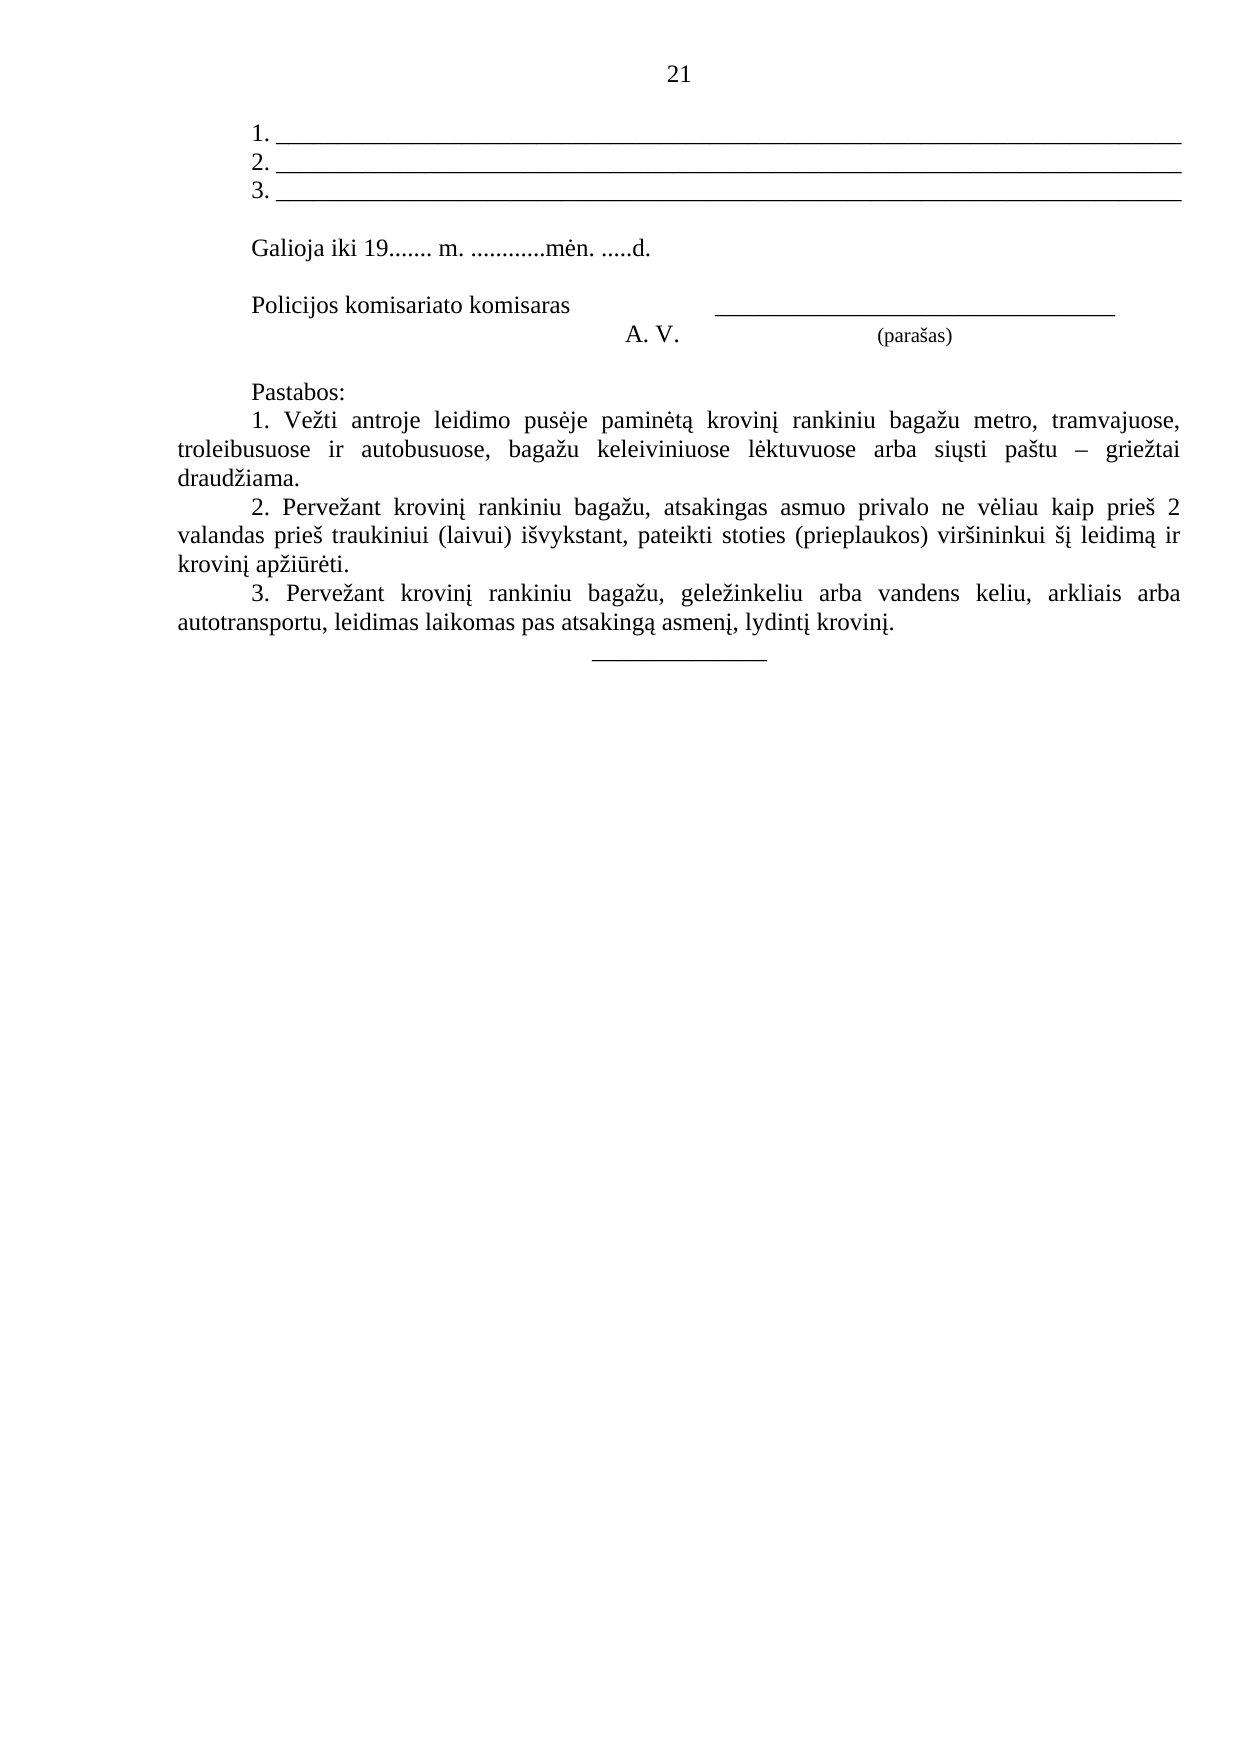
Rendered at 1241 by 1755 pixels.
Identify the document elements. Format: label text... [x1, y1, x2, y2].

text Galioja iki 19....... m. ............mėn. .....d. [177, 233, 1181, 262]
text 3. Pervežant krovinį rankiniu bagažu, geležinkeliu arba vandens keliu, arkliais arba autotransportu, leidimas laikomas pas atsakingą asmenį, lydintį krovinį. [177, 578, 1181, 636]
text 1. Vežti antroje leidimo pusėje paminėtą krovinį rankiniu bagažu metro, tramvajuose, troleibusuose ir autobusuose, bagažu keleiviniuose lėktuvuose arba siųsti paštu – griežtai draudžiama. [177, 406, 1181, 492]
text Policijos komisariato komisaras ________________________________ [177, 291, 1181, 319]
text ______________ [177, 636, 1181, 664]
text 2. Pervežant krovinį rankiniu bagažu, atsakingas asmuo privalo ne vėliau kaip prieš 2 valandas prieš traukiniui (laivui) išvykstant, pateikti stoties (prieplaukos) viršininkui šį leidimą ir krovinį apžiūrėti. [177, 492, 1181, 578]
text 2. [177, 147, 1181, 176]
text A. V. (parašas) [177, 319, 1181, 348]
text Pastabos: [177, 377, 1181, 406]
text 3. [177, 176, 1181, 204]
text 1. [177, 118, 1181, 147]
